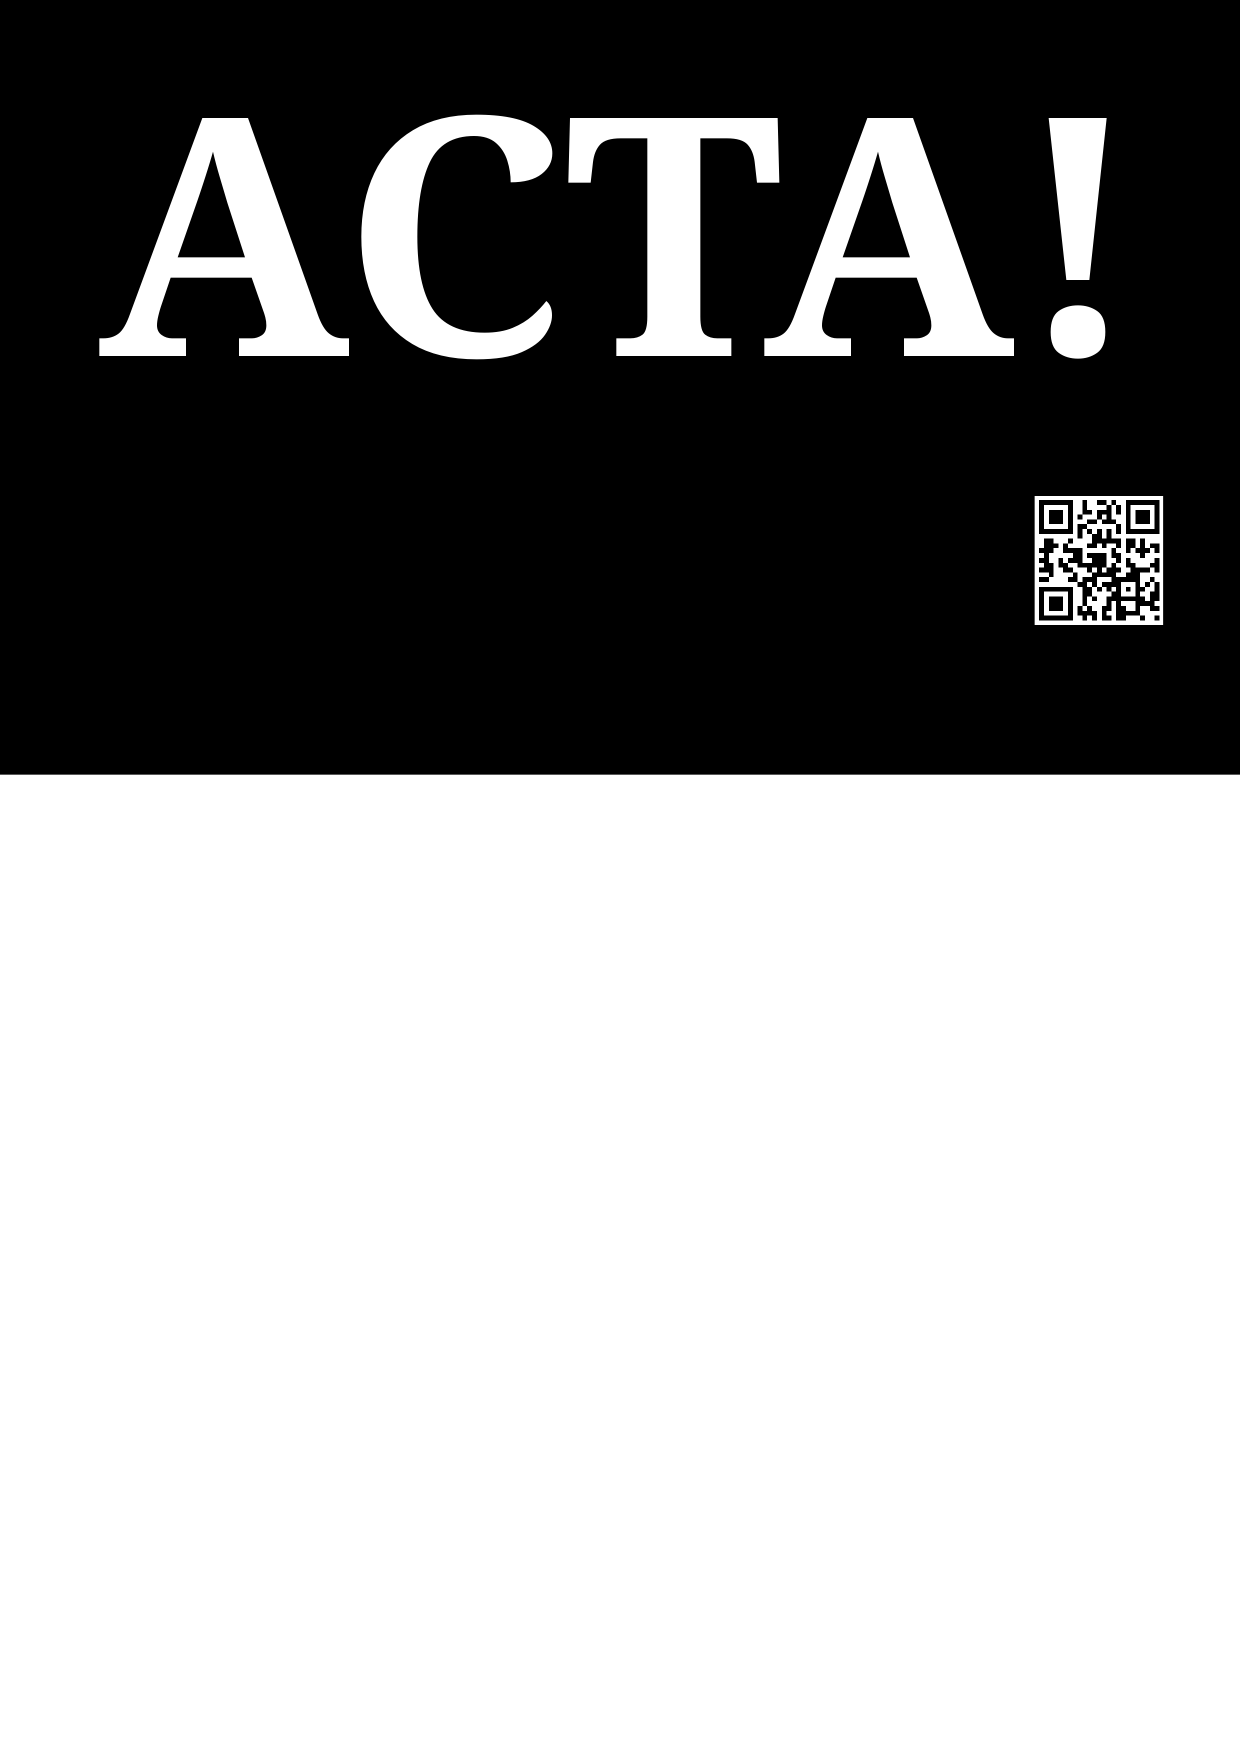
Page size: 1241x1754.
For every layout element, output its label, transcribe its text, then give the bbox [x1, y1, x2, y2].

picture [1034, 496, 1164, 625]
text ACTA! [0, 0, 1240, 454]
